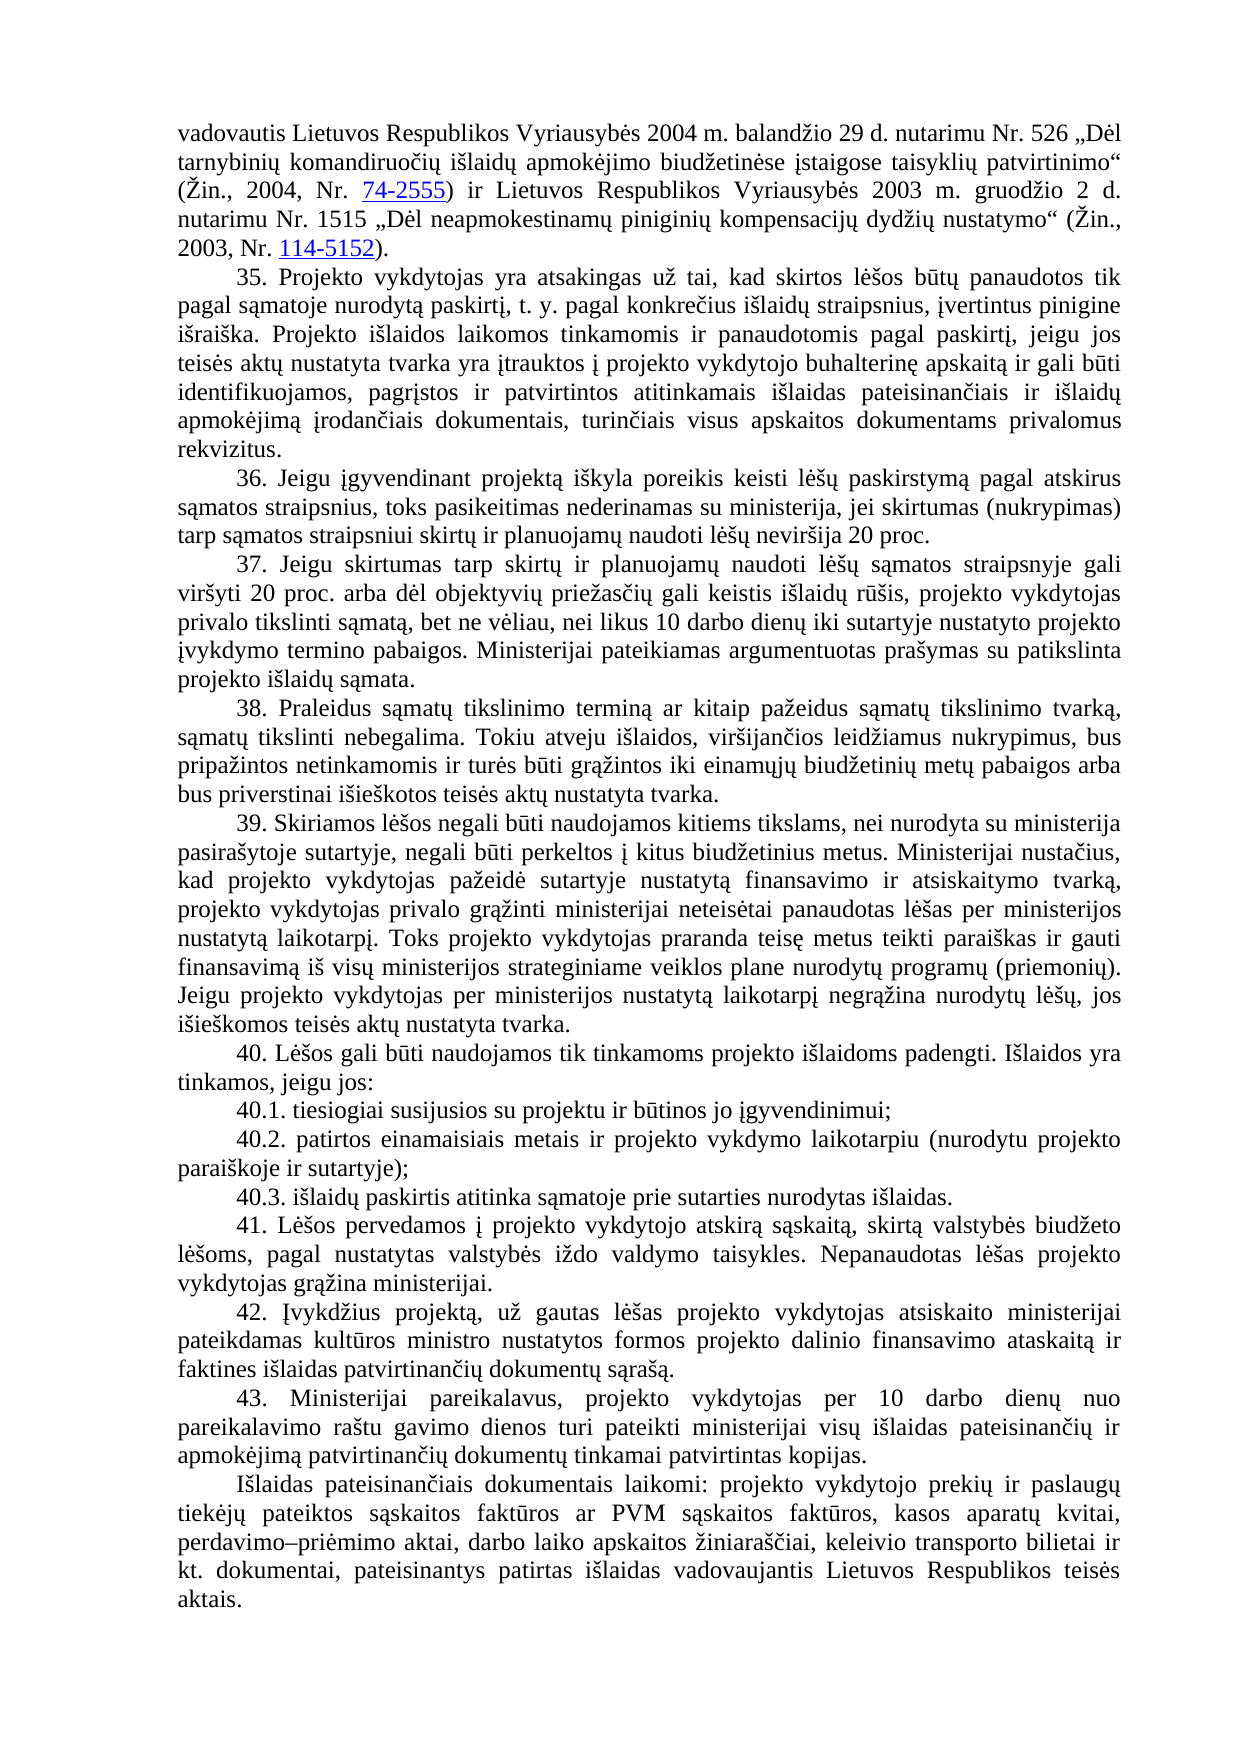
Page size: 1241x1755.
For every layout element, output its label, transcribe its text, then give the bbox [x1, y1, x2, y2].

text Išlaidas pateisinančiais dokumentais laikomi: projekto vykdytojo prekių ir paslaugų tiekėjų pateiktos sąskaitos faktūros ar PVM sąskaitos faktūros, kasos aparatų kvitai, perdavimo–priėmimo aktai, darbo laiko apskaitos žiniaraščiai, keleivio transporto bilietai ir kt. dokumentai, pateisinantys patirtas išlaidas vadovaujantis Lietuvos Respublikos teisės aktais. [177, 1469, 1122, 1613]
text 41. Lėšos pervedamos į projekto vykdytojo atskirą sąskaitą, skirtą valstybės biudžeto lėšoms, pagal nustatytas valstybės iždo valdymo taisykles. Nepanaudotas lėšas projekto vykdytojas grąžina ministerijai. [177, 1211, 1122, 1297]
text 37. Jeigu skirtumas tarp skirtų ir planuojamų naudoti lėšų sąmatos straipsnyje gali viršyti 20 proc. arba dėl objektyvių priežasčių gali keistis išlaidų rūšis, projekto vykdytojas privalo tikslinti sąmatą, bet ne vėliau, nei likus 10 darbo dienų iki sutartyje nustatyto projekto įvykdymo termino pabaigos. Ministerijai pateikiamas argumentuotas prašymas su patikslinta projekto išlaidų sąmata. [177, 549, 1122, 693]
text 35. Projekto vykdytojas yra atsakingas už tai, kad skirtos lėšos būtų panaudotos tik pagal sąmatoje nurodytą paskirtį, t. y. pagal konkrečius išlaidų straipsnius, įvertintus pinigine išraiška. Projekto išlaidos laikomos tinkamomis ir panaudotomis pagal paskirtį, jeigu jos teisės aktų nustatyta tvarka yra įtrauktos į projekto vykdytojo buhalterinę apskaitą ir gali būti identifikuojamos, pagrįstos ir patvirtintos atitinkamais išlaidas pateisinančiais ir išlaidų apmokėjimą įrodančiais dokumentais, turinčiais visus apskaitos dokumentams privalomus rekvizitus. [177, 262, 1122, 463]
text 38. Praleidus sąmatų tikslinimo terminą ar kitaip pažeidus sąmatų tikslinimo tvarką, sąmatų tikslinti nebegalima. Tokiu atveju išlaidos, viršijančios leidžiamus nukrypimus, bus pripažintos netinkamomis ir turės būti grąžintos iki einamųjų biudžetinių metų pabaigos arba bus priverstinai išieškotos teisės aktų nustatyta tvarka. [177, 693, 1122, 808]
text vadovautis Lietuvos Respublikos Vyriausybės 2004 m. balandžio 29 d. nutarimu Nr. 526 „Dėl tarnybinių komandiruočių išlaidų apmokėjimo biudžetinėse įstaigose taisyklių patvirtinimo“ (Žin., 2004, Nr. 74-2555) ir Lietuvos Respublikos Vyriausybės 2003 m. gruodžio 2 d. nutarimu Nr. 1515 „Dėl neapmokestinamų piniginių kompensacijų dydžių nustatymo“ (Žin., 2003, Nr. 114-5152). [177, 118, 1122, 262]
text 40.1. tiesiogiai susijusios su projektu ir būtinos jo įgyvendinimui; [177, 1096, 1122, 1124]
text 40. Lėšos gali būti naudojamos tik tinkamoms projekto išlaidoms padengti. Išlaidos yra tinkamos, jeigu jos: [177, 1038, 1122, 1096]
text 42. Įvykdžius projektą, už gautas lėšas projekto vykdytojas atsiskaito ministerijai pateikdamas kultūros ministro nustatytos formos projekto dalinio finansavimo ataskaitą ir faktines išlaidas patvirtinančių dokumentų sąrašą. [177, 1297, 1122, 1383]
text 36. Jeigu įgyvendinant projektą iškyla poreikis keisti lėšų paskirstymą pagal atskirus sąmatos straipsnius, toks pasikeitimas nederinamas su ministerija, jei skirtumas (nukrypimas) tarp sąmatos straipsniui skirtų ir planuojamų naudoti lėšų neviršija 20 proc. [177, 463, 1122, 549]
text 40.2. patirtos einamaisiais metais ir projekto vykdymo laikotarpiu (nurodytu projekto paraiškoje ir sutartyje); [177, 1124, 1122, 1182]
text 43. Ministerijai pareikalavus, projekto vykdytojas per 10 darbo dienų nuo pareikalavimo raštu gavimo dienos turi pateikti ministerijai visų išlaidas pateisinančių ir apmokėjimą patvirtinančių dokumentų tinkamai patvirtintas kopijas. [177, 1383, 1122, 1469]
text 39. Skiriamos lėšos negali būti naudojamos kitiems tikslams, nei nurodyta su ministerija pasirašytoje sutartyje, negali būti perkeltos į kitus biudžetinius metus. Ministerijai nustačius, kad projekto vykdytojas pažeidė sutartyje nustatytą finansavimo ir atsiskaitymo tvarką, projekto vykdytojas privalo grąžinti ministerijai neteisėtai panaudotas lėšas per ministerijos nustatytą laikotarpį. Toks projekto vykdytojas praranda teisę metus teikti paraiškas ir gauti finansavimą iš visų ministerijos strateginiame veiklos plane nurodytų programų (priemonių). Jeigu projekto vykdytojas per ministerijos nustatytą laikotarpį negrąžina nurodytų lėšų, jos išieškomos teisės aktų nustatyta tvarka. [177, 808, 1122, 1038]
text 40.3. išlaidų paskirtis atitinka sąmatoje prie sutarties nurodytas išlaidas. [177, 1182, 1122, 1211]
